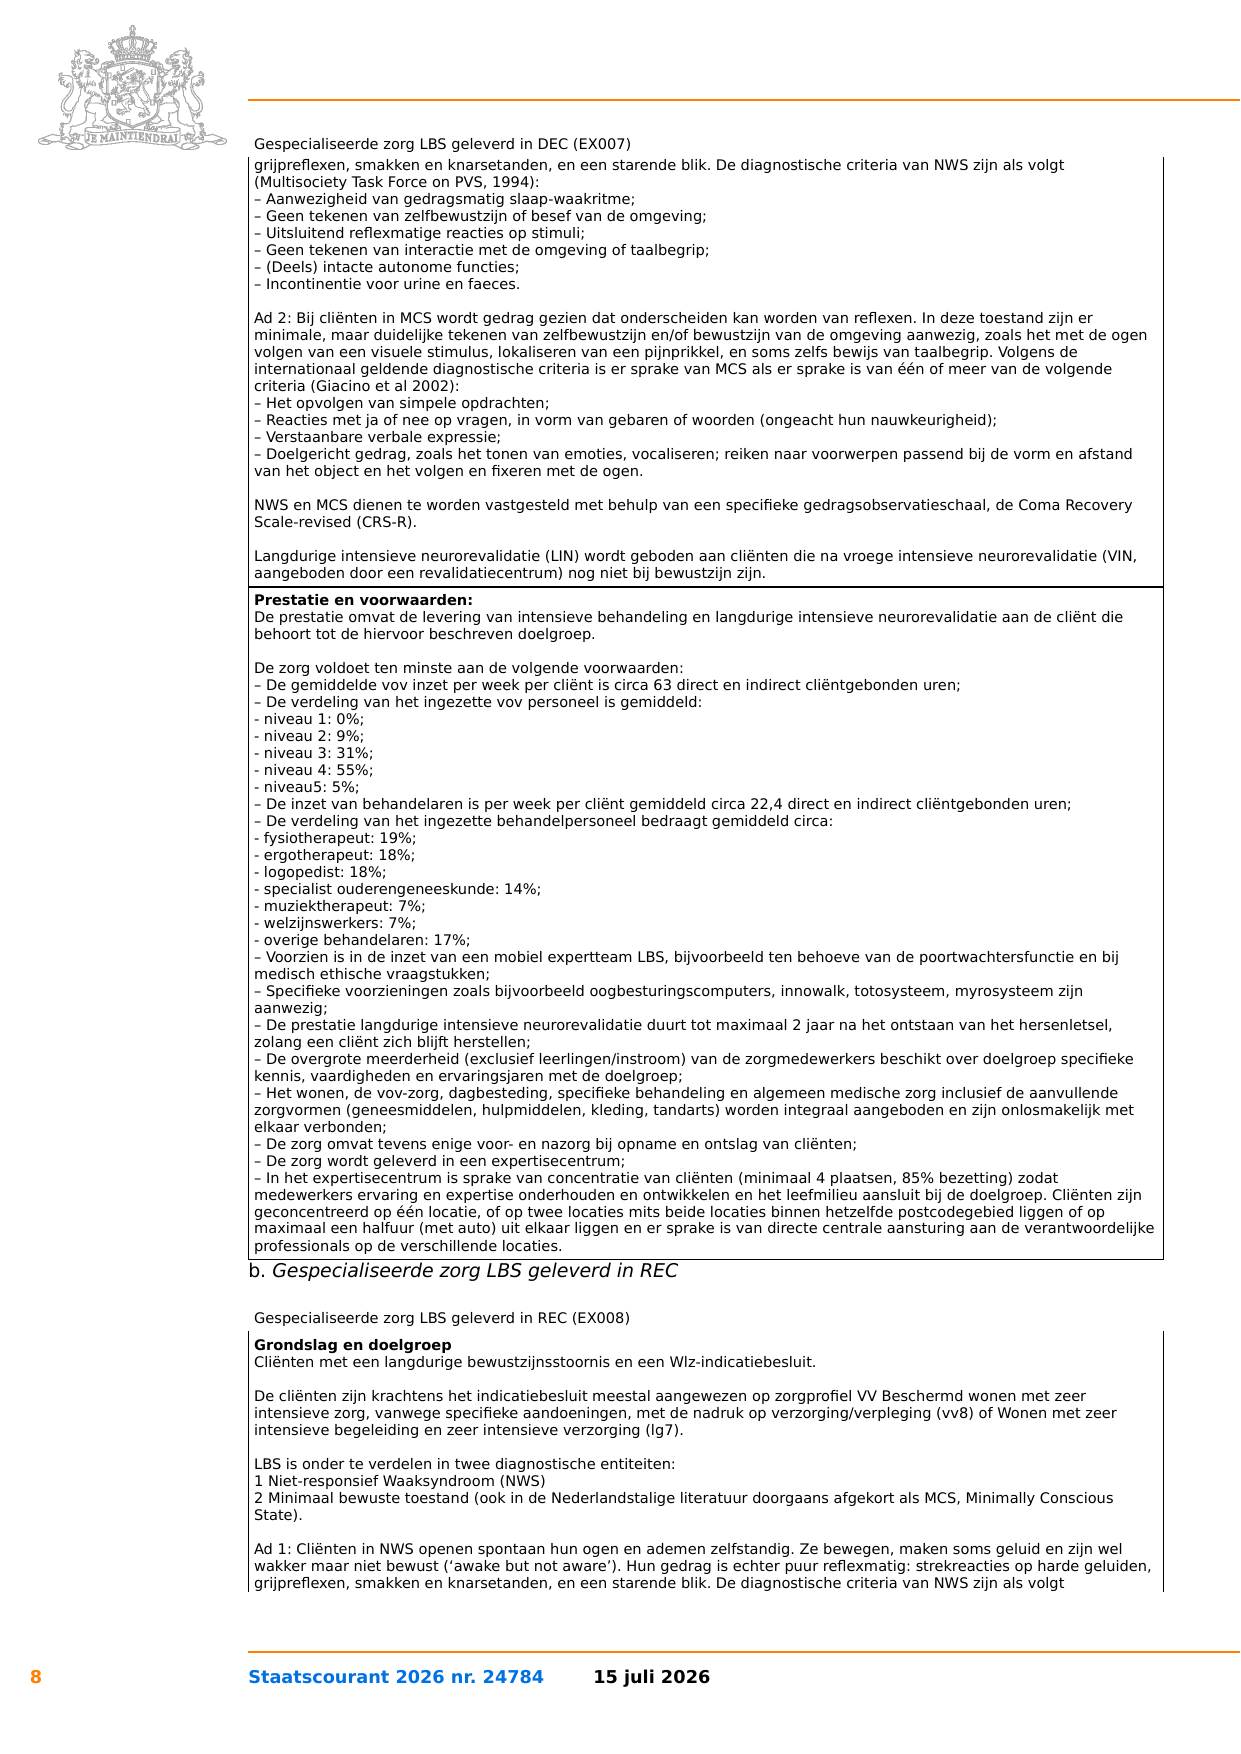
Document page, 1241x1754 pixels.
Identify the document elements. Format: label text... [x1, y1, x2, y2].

table_cell grijpreflexen, smakken en knarsetanden, en een starende blik. De diagnostische criteria van NWS zijn als volgt (Multisociety Task Force on PVS, 1994): – Aanwezigheid van gedragsmatig slaap-waakritme; – Geen tekenen van zelfbewustzijn of besef van de omgeving; – Uitsluitend reflexmatige reacties op stimuli; – Geen tekenen van interactie met de omgeving of taalbegrip; – (Deels) intacte autonome functies; – Incontinentie voor urine en faeces. [249, 158, 1163, 293]
table_cell NWS en MCS dienen te worden vastgesteld met behulp van een specifieke gedragsobservatieschaal, de Coma Recovery Scale-revised (CRS-R). [249, 497, 1163, 531]
table_cell Grondslag en doelgroep Cliënten met een langdurige bewustzijnsstoornis en een Wlz-indicatiebesluit. [249, 1333, 1163, 1371]
table_cell De cliënten zijn krachtens het indicatiebesluit meestal aangewezen op zorgprofiel VV Beschermd wonen met zeer intensieve zorg, vanwege specifieke aandoeningen, met de nadruk op verzorging/verpleging (vv8) of Wonen met zeer intensieve begeleiding en zeer intensieve verzorging (lg7). [249, 1388, 1163, 1439]
table_cell Ad 1: Cliënten in NWS openen spontaan hun ogen en ademen zelfstandig. Ze bewegen, maken soms geluid en zijn wel wakker maar niet bewust (‘awake but not aware’). Hun gedrag is echter puur reflexmatig: strekreacties op harde geluiden, grijpreflexen, smakken en knarsetanden, en een starende blik. De diagnostische criteria van NWS zijn als volgt [249, 1541, 1163, 1592]
table_cell LBS is onder te verdelen in twee diagnostische entiteiten: 1 Niet-responsief Waaksyndroom (NWS) 2 Minimaal bewuste toestand (ook in de Nederlandstalige literatuur doorgaans afgekort als MCS, Minimally Conscious State). [249, 1456, 1163, 1524]
table_cell [249, 480, 1163, 497]
table_cell Prestatie en voorwaarden: De prestatie omvat de levering van intensieve behandeling en langdurige intensieve neurorevalidatie aan de cliënt die behoort tot de hiervoor beschreven doelgroep. [249, 588, 1163, 643]
table_header Gespecialiseerde zorg LBS geleverd in REC (EX008) [249, 1305, 1163, 1331]
table_cell Ad 2: Bij cliënten in MCS wordt gedrag gezien dat onderscheiden kan worden van reflexen. In deze toestand zijn er minimale, maar duidelijke tekenen van zelfbewustzijn en/of bewustzijn van de omgeving aanwezig, zoals het met de ogen volgen van een visuele stimulus, lokaliseren van een pijnprikkel, en soms zelfs bewijs van taalbegrip. Volgens de internationaal geldende diagnostische criteria is er sprake van MCS als er sprake is van één of meer van de volgende criteria (Giacino et al 2002): – Het opvolgen van simpele opdrachten; – Reacties met ja of nee op vragen, in vorm van gebaren of woorden (ongeacht hun nauwkeurigheid); – Verstaanbare verbale expressie; – Doelgericht gedrag, zoals het tonen van emoties, vocaliseren; reiken naar voorwerpen passend bij de vorm en afstand van het object en het volgen en fixeren met de ogen. [249, 310, 1163, 480]
table_cell De zorg voldoet ten minste aan de volgende voorwaarden: – De gemiddelde vov inzet per week per cliënt is circa 63 direct en indirect cliëntgebonden uren; – De verdeling van het ingezette vov personeel is gemiddeld: - niveau 1: 0%; - niveau 2: 9%; - niveau 3: 31%; - niveau 4: 55%; - niveau5: 5%; – De inzet van behandelaren is per week per cliënt gemiddeld circa 22,4 direct en indirect cliëntgebonden uren; – De verdeling van het ingezette behandelpersoneel bedraagt gemiddeld circa: - fysiotherapeut: 19%; - ergotherapeut: 18%; - logopedist: 18%; - specialist ouderengeneeskunde: 14%; - muziektherapeut: 7%; - welzijnswerkers: 7%; - overige behandelaren: 17%; – Voorzien is in de inzet van een mobiel expertteam LBS, bijvoorbeeld ten behoeve van de poortwachtersfunctie en bij medisch ethische vraagstukken; – Specifieke voorzieningen zoals bijvoorbeeld oogbesturingscomputers, innowalk, totosysteem, myrosysteem zijn aanwezig; – De prestatie langdurige intensieve neurorevalidatie duurt tot maximaal 2 jaar na het ontstaan van het hersenletsel, zolang een cliënt zich blijft herstellen; – De overgrote meerderheid (exclusief leerlingen/instroom) van de zorgmedewerkers beschikt over doelgroep specifieke kennis, vaardigheden en ervaringsjaren met de doelgroep; – Het wonen, de vov-zorg, dagbesteding, specifieke behandeling en algemeen medische zorg inclusief de aanvullende zorgvormen (geneesmiddelen, hulpmiddelen, kleding, tandarts) worden integraal aangeboden en zijn onlosmakelijk met elkaar verbonden; – De zorg omvat tevens enige voor- en nazorg bij opname en ontslag van cliënten; – De zorg wordt geleverd in een expertisecentrum; – In het expertisecentrum is sprake van concentratie van cliënten (minimaal 4 plaatsen, 85% bezetting) zodat medewerkers ervaring en expertise onderhouden en ontwikkelen en het leefmilieu aansluit bij de doelgroep. Cliënten zijn geconcentreerd op één locatie, of op twee locaties mits beide locaties binnen hetzelfde postcodegebied liggen of op maximaal een halfuur (met auto) uit elkaar liggen en er sprake is van directe centrale aansturing aan de verantwoordelijke professionals op de verschillende locaties. [249, 660, 1163, 1259]
table_cell [249, 531, 1163, 548]
table_cell [249, 1371, 1163, 1388]
picture [38, 25, 227, 150]
table_header Gespecialiseerde zorg LBS geleverd in DEC (EX007) [249, 131, 1163, 157]
text b. Gespecialiseerde zorg LBS geleverd in REC [248, 1260, 1163, 1282]
table_cell Langdurige intensieve neurorevalidatie (LIN) wordt geboden aan cliënten die na vroege intensieve neurorevalidatie (VIN, aangeboden door een revalidatiecentrum) nog niet bij bewustzijn zijn. [249, 548, 1163, 586]
table_cell [249, 1524, 1163, 1541]
table_cell [249, 643, 1163, 660]
table_cell [249, 1439, 1163, 1456]
table_cell [249, 293, 1163, 310]
